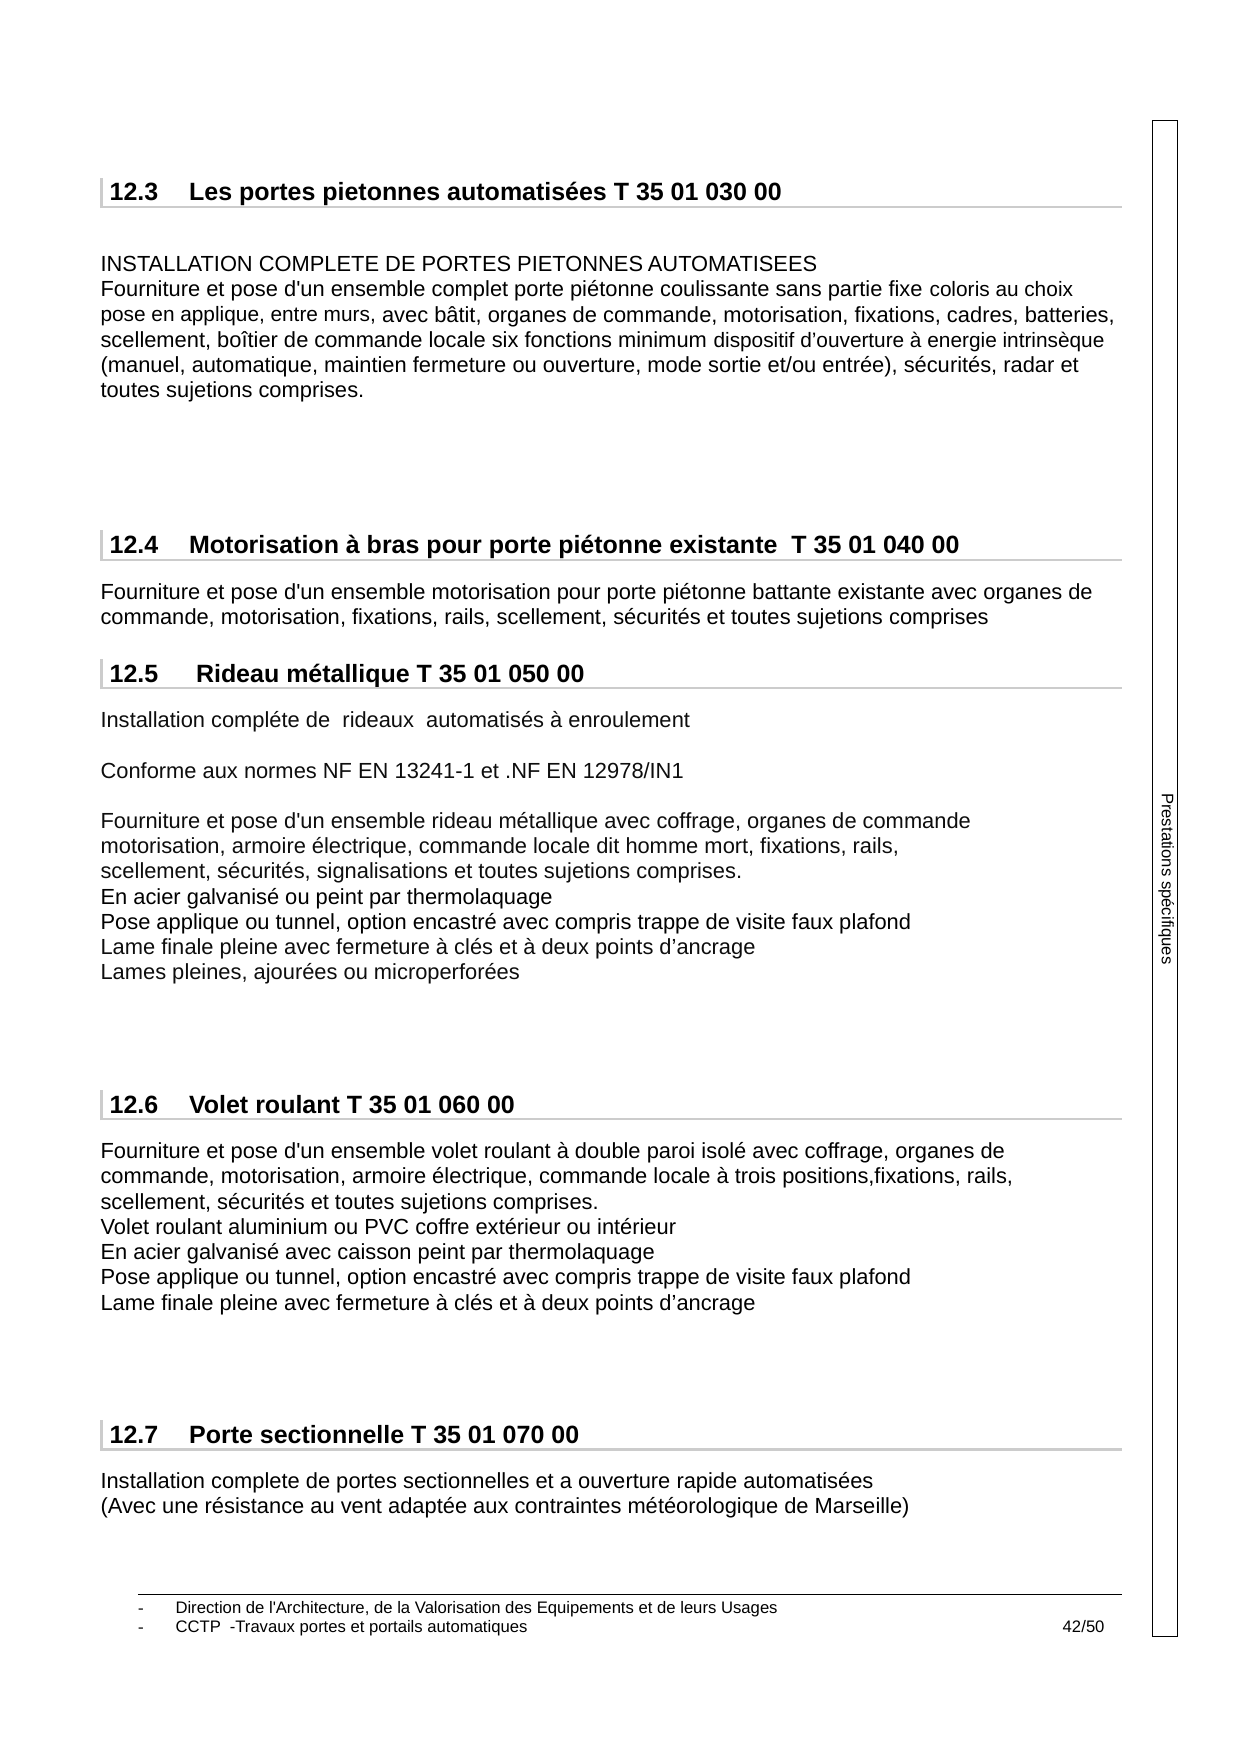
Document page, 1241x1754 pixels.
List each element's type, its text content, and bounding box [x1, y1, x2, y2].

text Volet roulant aluminium ou PVC coffre extérieur ou intérieur [100, 1214, 1122, 1239]
text motorisation, armoire électrique, commande locale dit homme mort, fixations, rails, [100, 833, 1122, 858]
text scellement, sécurités, signalisations et toutes sujetions comprises. [100, 858, 1122, 884]
text INSTALLATION COMPLETE DE PORTES PIETONNES AUTOMATISEES [100, 251, 1122, 276]
subtitle Motorisation à bras pour porte piétonne existante T 35 01 040 00 [103, 530, 1122, 559]
text Fourniture et pose d'un ensemble volet roulant à double paroi isolé avec coffrage, organes de commande, motorisation, armoire électrique, commande locale à trois positions,fixations, rails, scellement, sécurités et toutes sujetions comprises. [100, 1138, 1122, 1214]
subtitle Rideau métallique T 35 01 050 00 [103, 659, 1122, 687]
subtitle Porte sectionnelle T 35 01 070 00 [103, 1420, 1122, 1448]
subtitle Volet roulant T 35 01 060 00 [100, 1089, 1122, 1118]
text Fourniture et pose d'un ensemble rideau métallique avec coffrage, organes de commande [100, 808, 1122, 833]
text Pose applique ou tunnel, option encastré avec compris trappe de visite faux plafond [100, 1264, 1122, 1289]
text Lame finale pleine avec fermeture à clés et à deux points d’ancrage [100, 934, 1122, 959]
text Pose applique ou tunnel, option encastré avec compris trappe de visite faux plafond [100, 909, 1122, 934]
text Lames pleines, ajourées ou microperforées [100, 959, 1122, 984]
text Lame finale pleine avec fermeture à clés et à deux points d’ancrage [100, 1289, 1122, 1314]
text Conforme aux normes NF EN 13241-1 et .NF EN 12978/IN1 [100, 758, 1122, 783]
text En acier galvanisé avec caisson peint par thermolaquage [100, 1239, 1122, 1264]
text (Avec une résistance au vent adaptée aux contraintes météorologique de Marseille) [100, 1493, 1122, 1519]
text Installation complete de portes sectionnelles et a ouverture rapide automatisées [100, 1468, 1122, 1493]
text Fourniture et pose d'un ensemble complet porte piétonne coulissante sans partie fixe coloris au choix pose en applique, entre murs, avec bâtit, organes de commande, motorisation, fixations, cadres, batteries, scellement, boîtier de commande locale six fonctions minimum dispositif d’ouverture à energie intrinsèque (manuel, automatique, maintien fermeture ou ouverture, mode sortie et/ou entrée), sécurités, radar et toutes sujetions comprises. [100, 276, 1122, 402]
text En acier galvanisé ou peint par thermolaquage [100, 884, 1122, 909]
subtitle Les portes pietonnes automatisées T 35 01 030 00 [100, 177, 1122, 206]
text Installation compléte de rideaux automatisés à enroulement [100, 707, 1122, 732]
text Fourniture et pose d'un ensemble motorisation pour porte piétonne battante existante avec organes de commande, motorisation, fixations, rails, scellement, sécurités et toutes sujetions comprises [100, 579, 1122, 629]
